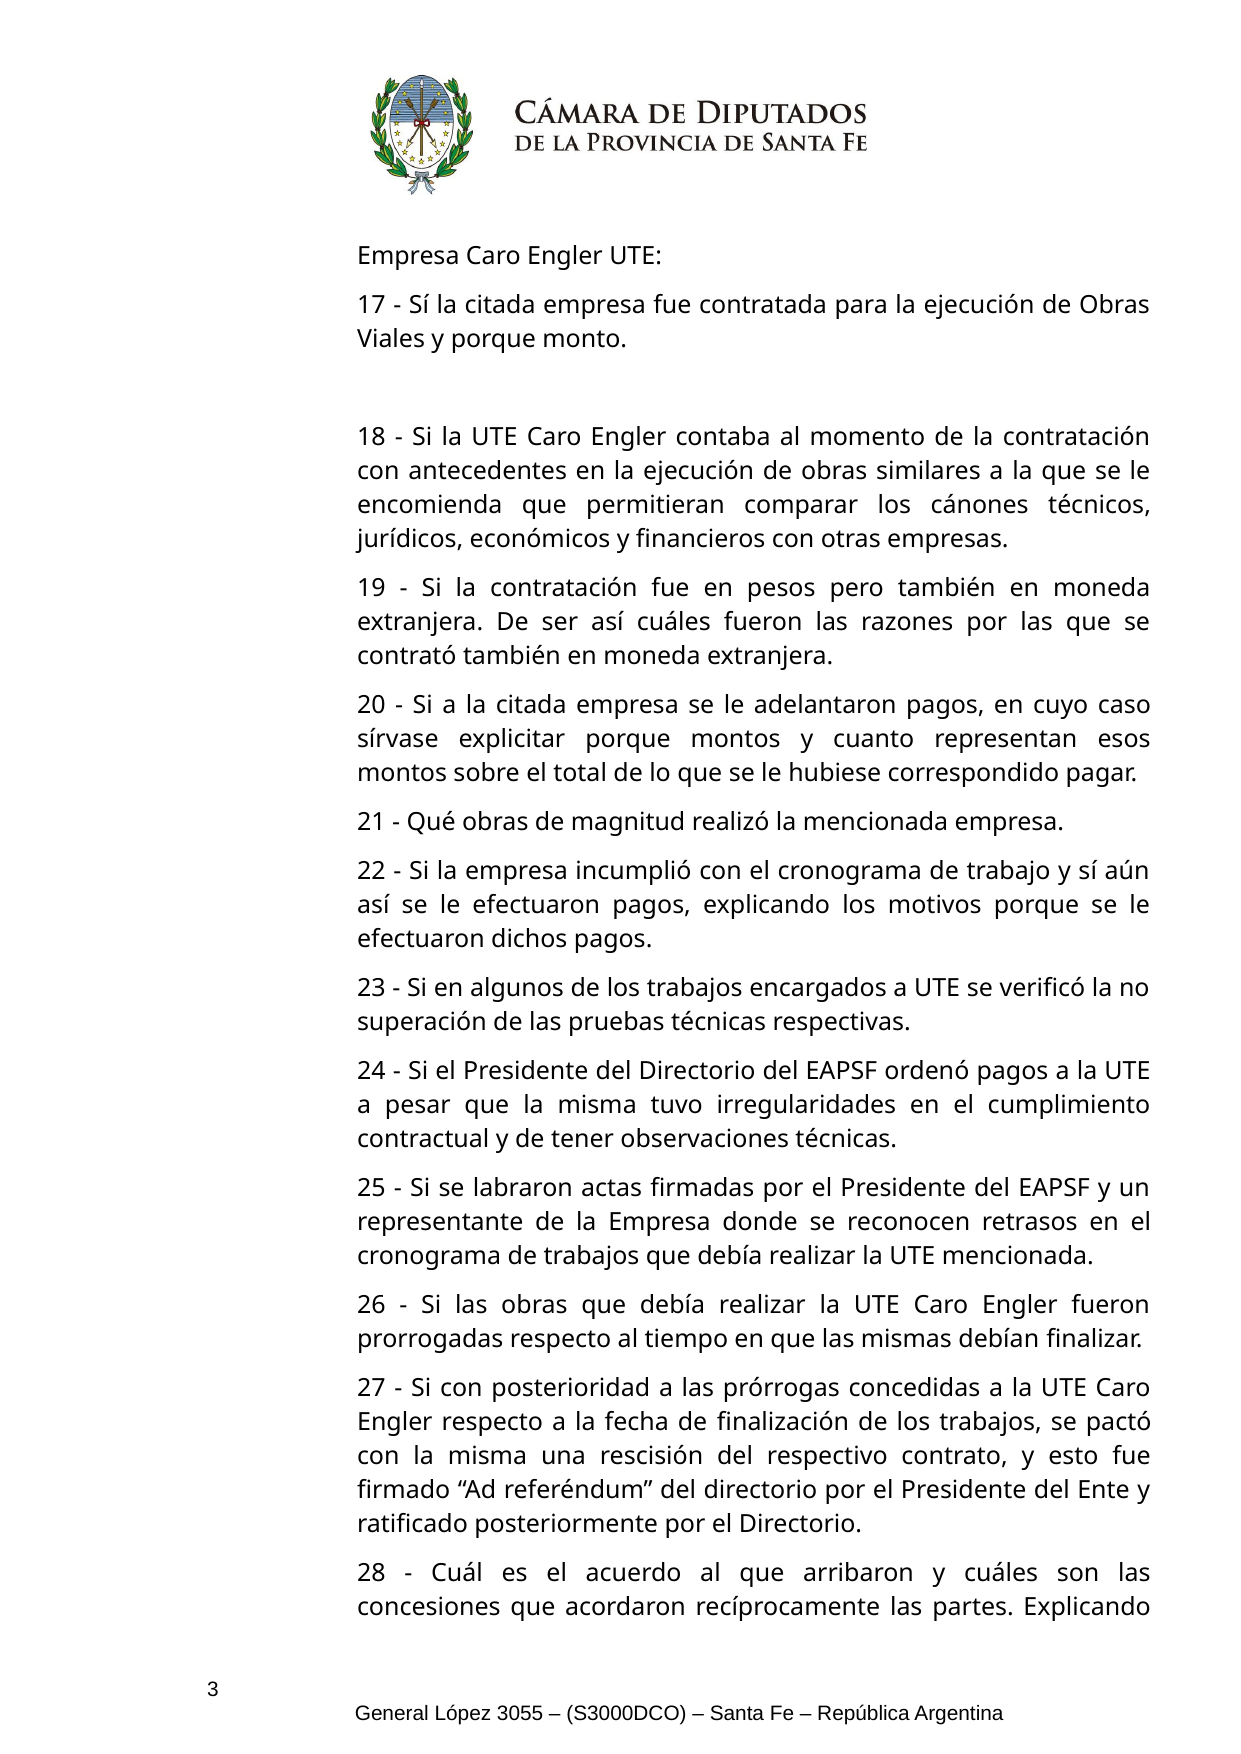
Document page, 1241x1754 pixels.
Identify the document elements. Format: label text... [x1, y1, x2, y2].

text 24 - Si el Presidente del Directorio del EAPSF ordenó pagos a la UTE a pesar que la misma tuvo irregularidades en el cumplimiento contractual y de tener observaciones técnicas. [357, 1052, 1152, 1154]
picture [370, 75, 867, 199]
text 19 - Si la contratación fue en pesos pero también en moneda extranjera. De ser así cuáles fueron las razones por las que se contrató también en moneda extranjera. [357, 570, 1152, 672]
text 26 - Si las obras que debía realizar la UTE Caro Engler fueron prorrogadas respecto al tiempo en que las mismas debían ﬁnalizar. [357, 1286, 1152, 1354]
text 20 - Si a la citada empresa se le adelantaron pagos, en cuyo caso sírvase explicitar porque montos y cuanto representan esos montos sobre el total de lo que se le hubiese correspondido pagar. [357, 687, 1152, 789]
text 28 - Cuál es el acuerdo al que arribaron y cuáles son las concesiones que acordaron recíprocamente las partes. Explicando [357, 1554, 1152, 1622]
text 23 - Si en algunos de los trabajos encargados a UTE se verificó la no superación de las pruebas técnicas respectivas. [357, 969, 1152, 1038]
text 25 - Si se labraron actas firmadas por el Presidente del EAPSF y un representante de la Empresa donde se reconocen retrasos en el cronograma de trabajos que debía realizar la UTE mencionada. [357, 1169, 1152, 1272]
text Empresa Caro Engler UTE: [357, 238, 1152, 272]
text 18 - Si la UTE Caro Engler contaba al momento de la contratación con antecedentes en la ejecución de obras similares a la que se le encomienda que permitieran comparar los cánones técnicos, jurídicos, económicos y financieros con otras empresas. [357, 419, 1152, 555]
text 22 - Si la empresa incumplió con el cronograma de trabajo y sí aún así se le efectuaron pagos, explicando los motivos porque se le efectuaron dichos pagos. [357, 852, 1152, 955]
text 17 - Sí la citada empresa fue contratada para la ejecución de Obras Viales y porque monto. [357, 287, 1152, 355]
text 21 - Qué obras de magnitud realizó la mencionada empresa. [357, 804, 1152, 838]
text 27 - Si con posterioridad a las prórrogas concedidas a la UTE Caro Engler respecto a la fecha de ﬁnalización de los trabajos, se pactó con la misma una rescisión del respectivo contrato, y esto fue firmado “Ad referéndum” del directorio por el Presidente del Ente y ratificado posteriormente por el Directorio. [357, 1369, 1152, 1539]
